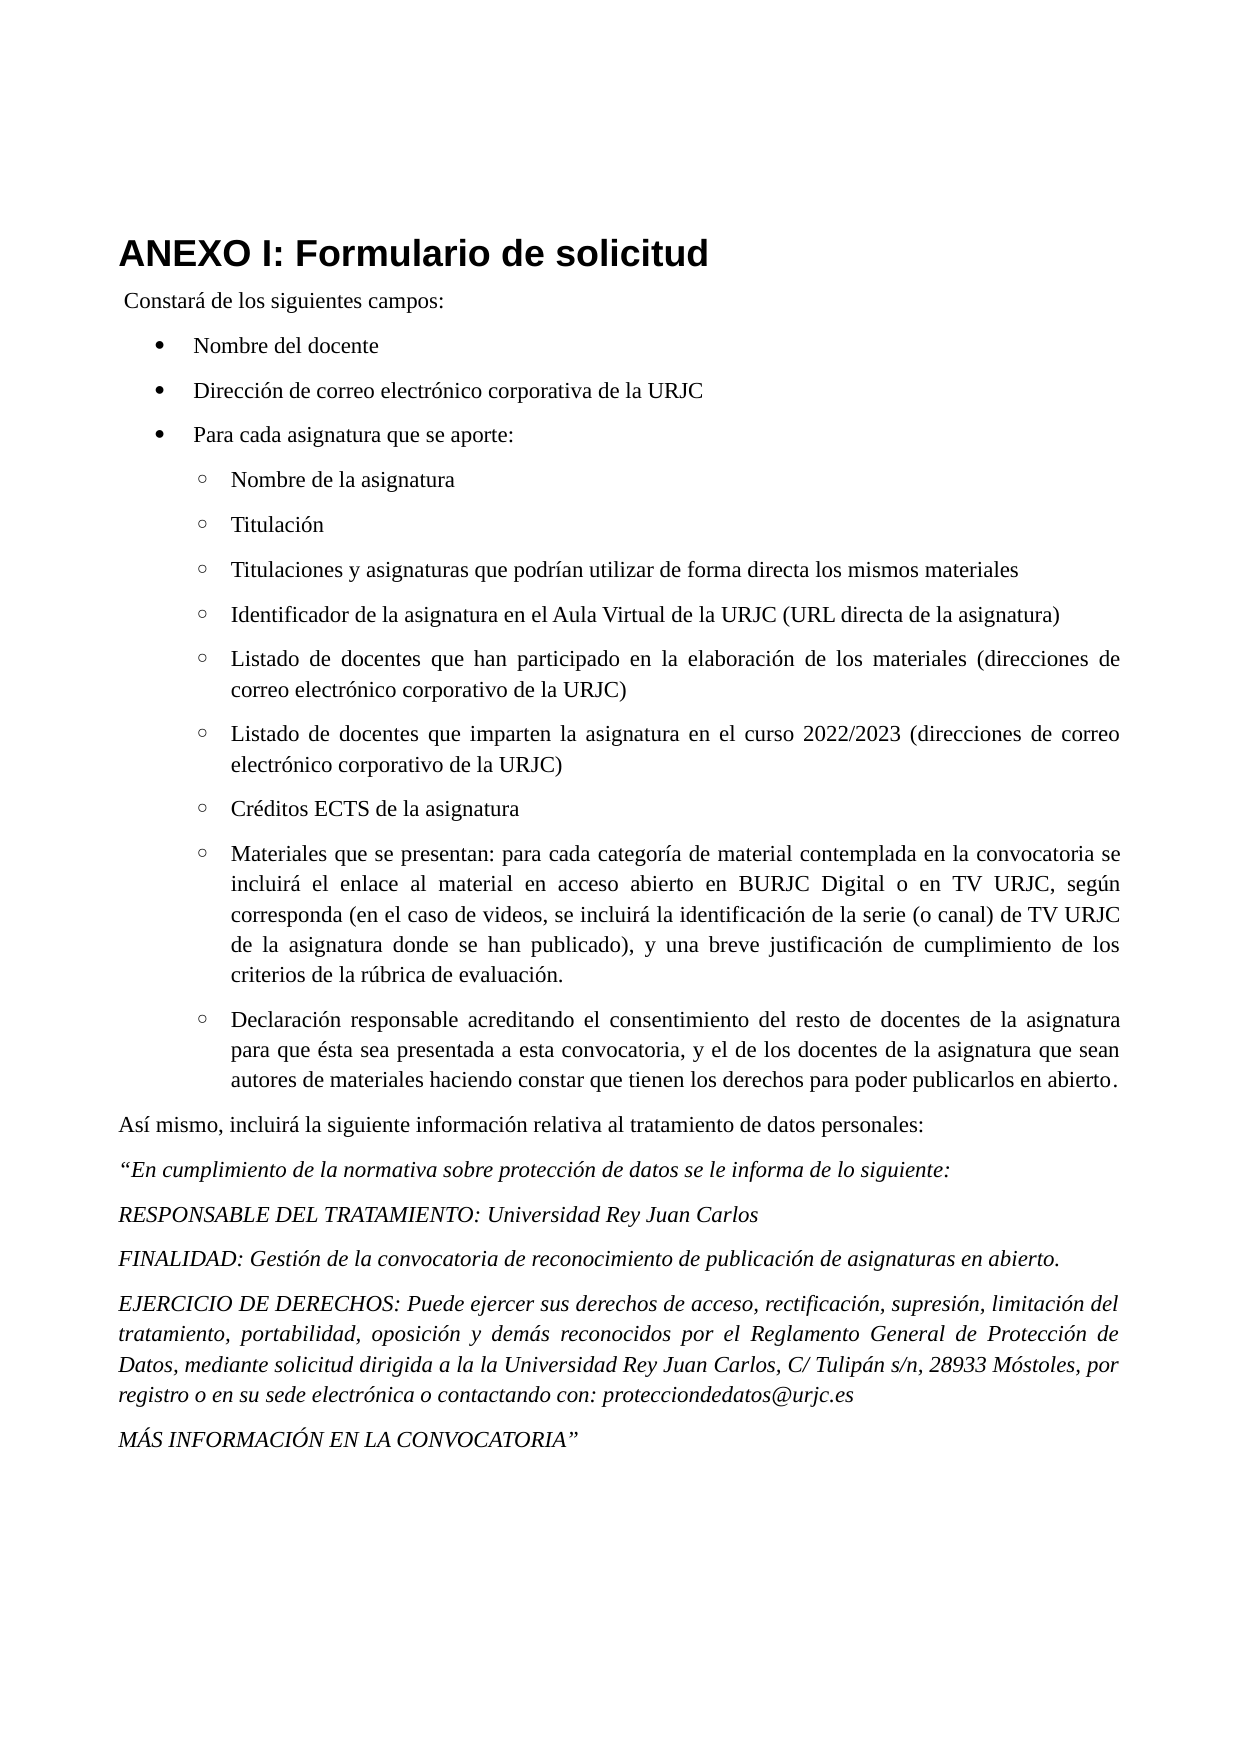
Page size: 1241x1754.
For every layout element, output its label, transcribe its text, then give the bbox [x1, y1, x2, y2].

text FINALIDAD: Gestión de la convocatoria de reconocimiento de publicación de asignaturas en abierto. [118, 1246, 1122, 1272]
list Créditos ECTS de la asignatura [193, 796, 1122, 822]
subtitle ANEXO I: Formulario de solicitud [118, 232, 1122, 275]
list Identificador de la asignatura en el Aula Virtual de la URJC (URL directa de la asignatura) [193, 601, 1122, 627]
text Constará de los siguientes campos: [118, 287, 1122, 313]
list Listado de docentes que han participado en la elaboración de los materiales (direcciones de correo electrónico corporativo de la URJC) [193, 646, 1122, 702]
list Para cada asignatura que se aporte: [156, 422, 1122, 448]
list Nombre del docente [156, 332, 1122, 358]
text Así mismo, incluirá la siguiente información relativa al tratamiento de datos personales: [118, 1111, 1122, 1137]
text RESPONSABLE DEL TRATAMIENTO: Universidad Rey Juan Carlos [118, 1201, 1122, 1227]
list Materiales que se presentan: para cada categoría de material contemplada en la convocatoria se incluirá el enlace al material en acceso abierto en BURJC Digital o en TV URJC, según corresponda (en el caso de videos, se incluirá la identificación de la serie (o canal) de TV URJC de la asignatura donde se han publicado), y una breve justificación de cumplimiento de los criterios de la rúbrica de evaluación. [193, 840, 1122, 987]
list Titulación [193, 511, 1122, 537]
list Dirección de correo electrónico corporativa de la URJC [156, 377, 1122, 403]
text “En cumplimiento de la normativa sobre protección de datos se le informa de lo siguiente: [118, 1156, 1122, 1182]
list Declaración responsable acreditando el consentimiento del resto de docentes de la asignatura para que ésta sea presentada a esta convocatoria, y el de los docentes de la asignatura que sean autores de materiales haciendo constar que tienen los derechos para poder publicarlos en abierto. [193, 1006, 1122, 1093]
text MÁS INFORMACIÓN EN LA CONVOCATORIA” [118, 1426, 1122, 1452]
list Nombre de la asignatura [193, 466, 1122, 493]
list Listado de docentes que imparten la asignatura en el curso 2022/2023 (direcciones de correo electrónico corporativo de la URJC) [193, 721, 1122, 777]
list Titulaciones y asignaturas que podrían utilizar de forma directa los mismos materiales [193, 556, 1122, 582]
text EJERCICIO DE DERECHOS: Puede ejercer sus derechos de acceso, rectificación, supresión, limitación del tratamiento, portabilidad, oposición y demás reconocidos por el Reglamento General de Protección de Datos, mediante solicitud dirigida a la la Universidad Rey Juan Carlos, C/ Tulipán s/n, 28933 Móstoles, por registro o en su sede electrónica o contactando con: protecciondedatos@urjc.es [118, 1290, 1122, 1407]
